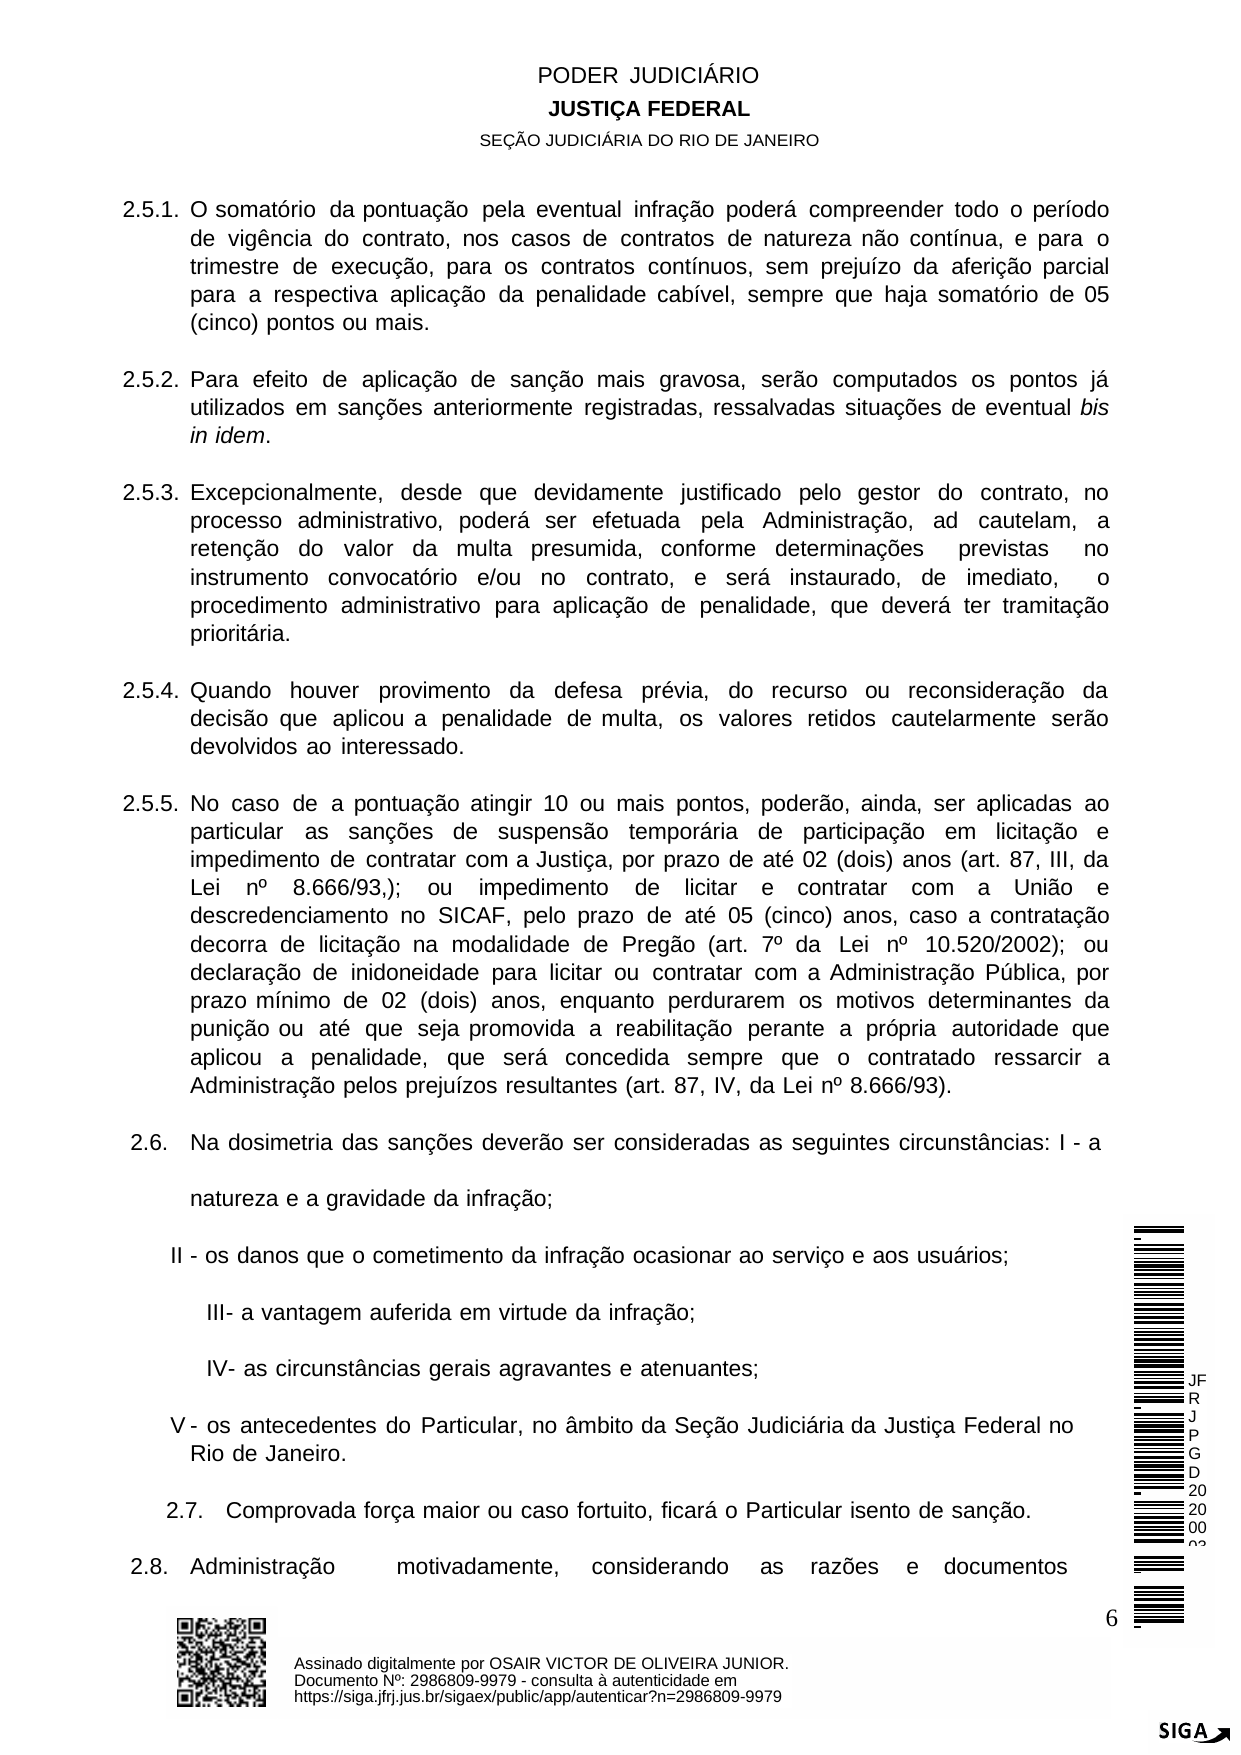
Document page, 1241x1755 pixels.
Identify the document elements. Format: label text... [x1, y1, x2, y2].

list Comprovada força maior ou caso fortuito, ficará o Particular isento de sanção. [190, 1497, 1123, 1523]
list - os danos que o cometimento da infração ocasionar ao serviço e aos usuários; [170, 1242, 1123, 1268]
list Na dosimetria das sanções deverão ser consideradas as seguintes circunstâncias: I - a natureza e a gravidade da infração; [154, 1128, 1101, 1211]
list O somatório da pontuação pela eventual infração poderá compreender todo o período de vigência do contrato, nos casos de contratos de natureza não contínua, e para o trimestre de execução, para os contratos contínuos, sem prejuízo da aferição parcial para a respectiva aplicação da penalidade cabível, sempre que haja somatório de 05 (cinco) pontos ou mais. [154, 196, 1110, 336]
list JFRJPGD202000039A [1188, 1371, 1207, 1545]
list - os antecedentes do Particular, no âmbito da Seção Judiciária da Justiça Federal no Rio de Janeiro. [170, 1412, 1109, 1466]
list Administração motivadamente, considerando as razões e documentos apresentados, a gravidade da falta, seus efeitos sobre as atividades administrativas e [154, 1553, 1109, 1579]
list No caso de a pontuação atingir 10 ou mais pontos, poderão, ainda, ser aplicadas ao particular as sanções de suspensão temporária de participação em licitação e impedimento de contratar com a Justiça, por prazo de até 02 (dois) anos (art. 87, III, da Lei nº 8.666/93,); ou impedimento de licitar e contratar com a União e descredenciamento no SICAF, pelo prazo de até 05 (cinco) anos, caso a contratação decorra de licitação na modalidade de Pregão (art. 7º da Lei nº 10.520/2002); ou declaração de inidoneidade para licitar ou contratar com a Administração Pública, por prazo mínimo de 02 (dois) anos, enquanto perdurarem os motivos determinantes da punição ou até que seja promovida a reabilitação perante a própria autoridade que aplicou a penalidade, que será concedida sempre que o contratado ressarcir a Administração pelos prejuízos resultantes (art. 87, IV, da Lei nº 8.666/93). [154, 789, 1110, 1098]
list - a vantagem auferida em virtude da infração; [206, 1299, 1123, 1325]
list Excepcionalmente, desde que devidamente justificado pelo gestor do contrato, no processo administrativo, poderá ser efetuada pela Administração, ad cautelam, a retenção do valor da multa presumida, conforme determinações previstas no instrumento convocatório e/ou no contrato, e será instaurado, de imediato, o procedimento administrativo para aplicação de penalidade, que deverá ter tramitação prioritária. [154, 479, 1110, 646]
list Quando houver provimento da defesa prévia, do recurso ou reconsideração da decisão que aplicou a penalidade de multa, os valores retidos cautelarmente serão devolvidos ao interessado. [154, 677, 1109, 759]
list Para efeito de aplicação de sanção mais gravosa, serão computados os pontos já utilizados em sanções anteriormente registradas, ressalvadas situações de eventual bis in idem. [154, 366, 1109, 449]
list - as circunstâncias gerais agravantes e atenuantes; [206, 1355, 1123, 1382]
